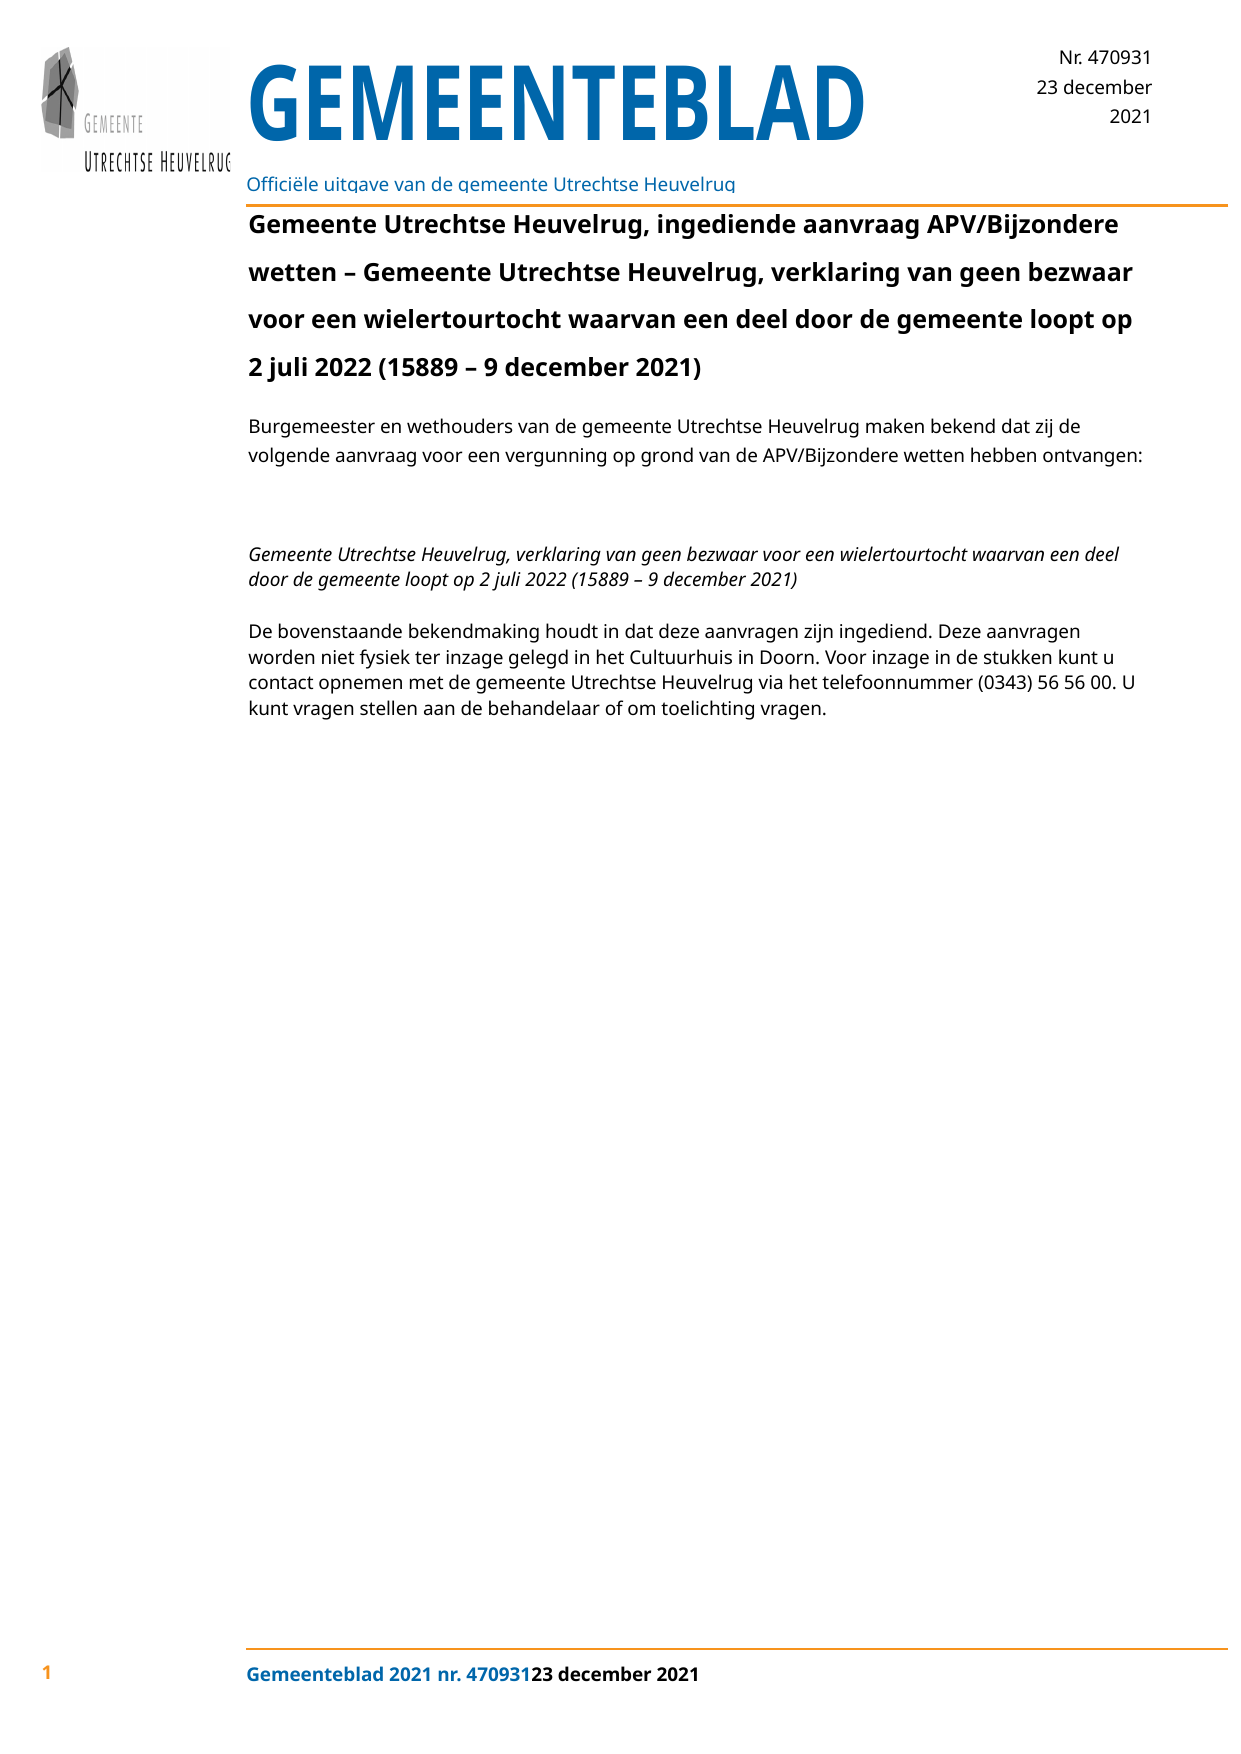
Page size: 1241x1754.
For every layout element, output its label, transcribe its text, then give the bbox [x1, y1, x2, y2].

text Burgemeester en wethouders van de gemeente Utrechtse Heuvelrug maken bekend dat zij de volgende aanvraag voor een vergunning op grond van de APV/Bijzondere wetten hebben ontvangen: [248, 413, 1152, 468]
picture [41, 47, 231, 172]
text De bovenstaande bekendmaking houdt in dat deze aanvragen zijn ingediend. Deze aanvragen worden niet fysiek ter inzage gelegd in het Cultuurhuis in Doorn. Voor inzage in de stukken kunt u contact opnemen met de gemeente Utrechtse Heuvelrug via het telefoonnummer (0343) 56 56 00. U kunt vragen stellen aan de behandelaar of om toelichting vragen. [248, 618, 1152, 721]
text Gemeente Utrechtse Heuvelrug, verklaring van geen bezwaar voor een wielertourtocht waarvan een deel door de gemeente loopt op 2 juli 2022 (15889 – 9 december 2021) [248, 541, 1152, 592]
text Gemeente Utrechtse Heuvelrug, ingediende aanvraag APV/Bijzondere wetten – Gemeente Utrechtse Heuvelrug, verklaring van geen bezwaar voor een wielertourtocht waarvan een deel door de gemeente loopt op 2 juli 2022 (15889 – 9 december 2021) [248, 207, 1152, 384]
